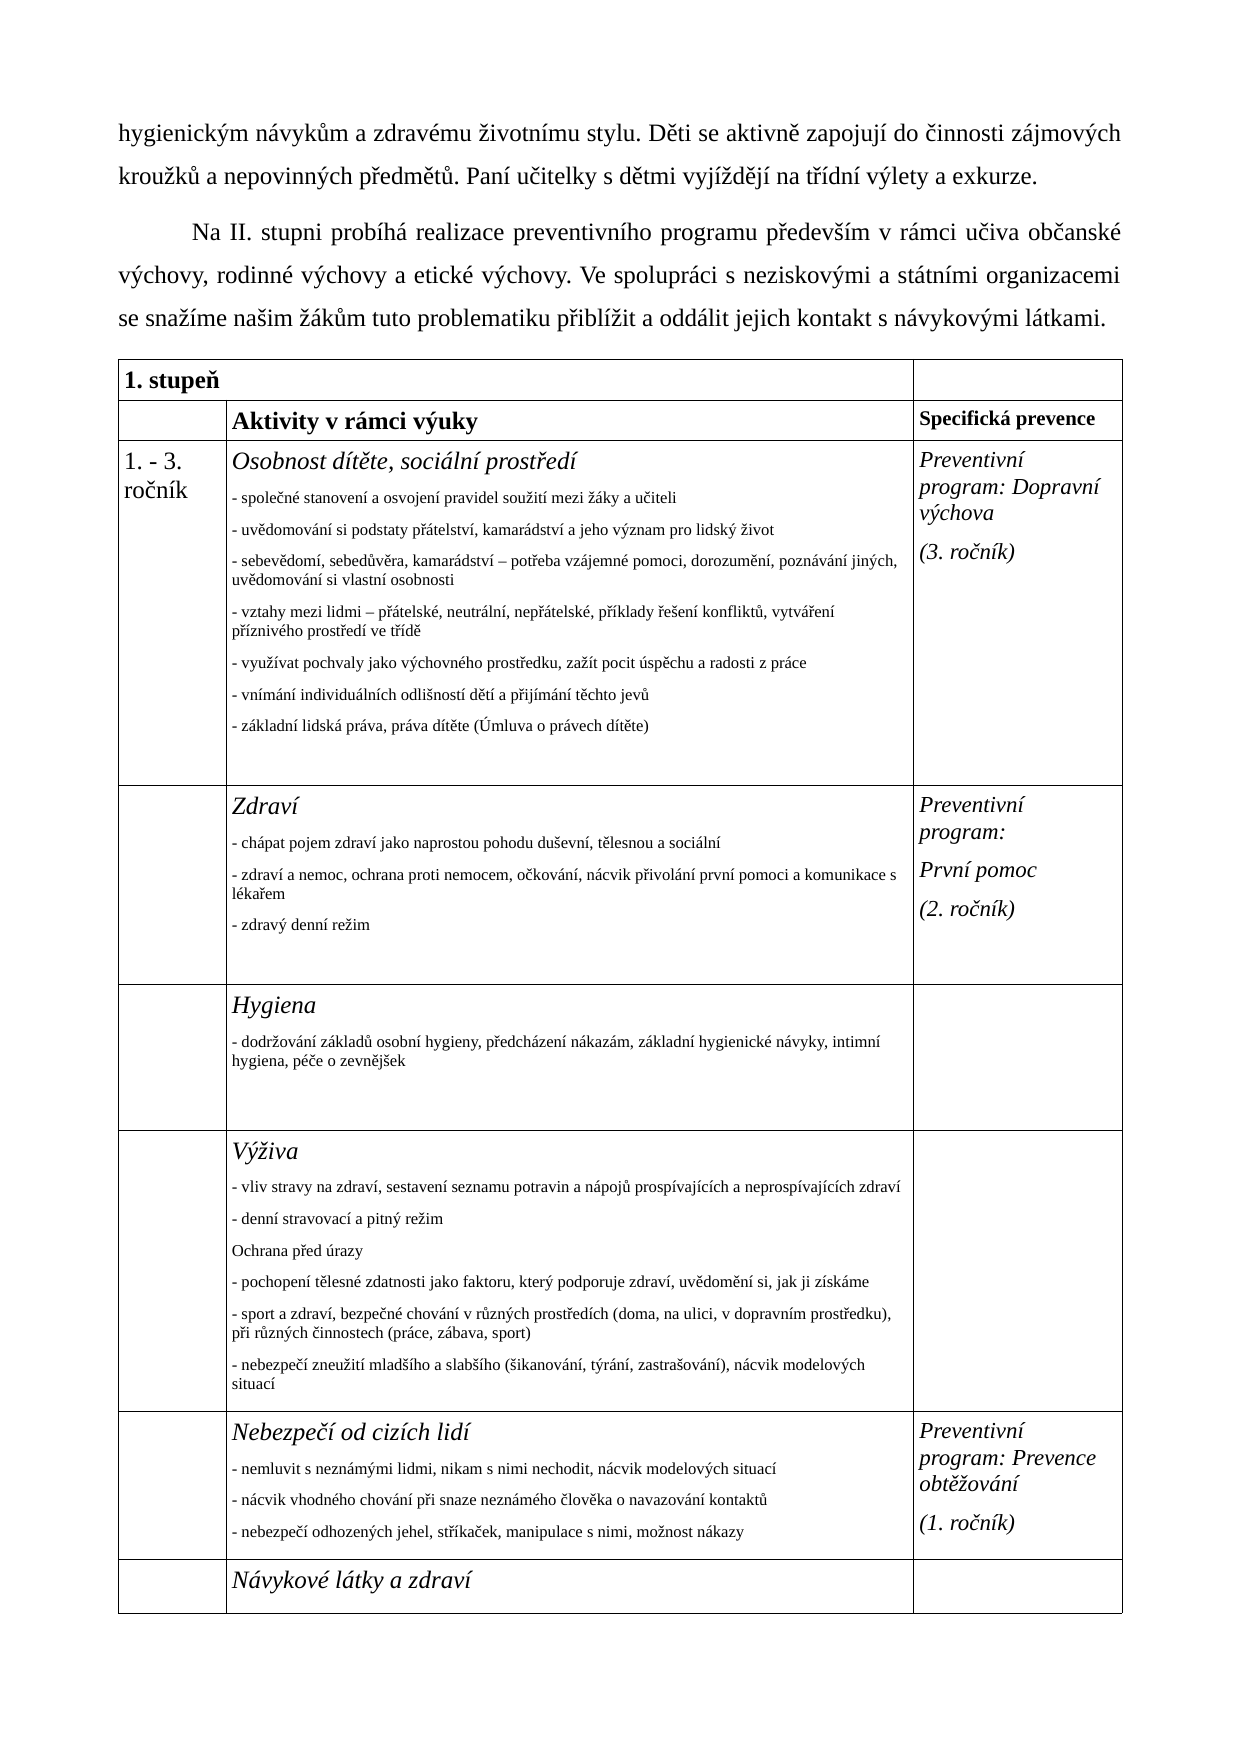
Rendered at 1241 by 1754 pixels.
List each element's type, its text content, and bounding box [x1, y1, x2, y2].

table_cell Osobnost dítěte, sociální prostředí - společné stanovení a osvojení pravidel soužití mezi žáky a učiteli - uvědomování si podstaty přátelství, kamarádství a jeho význam pro lidský život - sebevědomí, sebedůvěra, kamarádství – potřeba vzájemné pomoci, dorozumění, poznávání jiných, uvědomování si vlastní osobnosti - vztahy mezi lidmi – přátelské, neutrální, nepřátelské, příklady řešení konfliktů, vytváření příznivého prostředí ve třídě - využívat pochvaly jako výchovného prostředku, zažít pocit úspěchu a radosti z práce - vnímání individuálních odlišností dětí a přijímání těchto jevů - základní lidská práva, práva dítěte (Úmluva o právech dítěte) [227, 441, 913, 785]
table_cell [119, 786, 226, 984]
table_cell [119, 985, 226, 1129]
table_cell [914, 1131, 1122, 1411]
table_cell Návykové látky a zdraví [227, 1560, 913, 1612]
table_cell Nebezpečí od cizích lidí - nemluvit s neznámými lidmi, nikam s nimi nechodit, nácvik modelových situací - nácvik vhodného chování při snaze neznámého člověka o navazování kontaktů - nebezpečí odhozených jehel, stříkaček, manipulace s nimi, možnost nákazy [227, 1412, 913, 1559]
table_cell Specifická prevence [914, 401, 1122, 440]
table_cell [119, 1412, 226, 1559]
table_cell Hygiena - dodržování základů osobní hygieny, předcházení nákazám, základní hygienické návyky, intimní hygiena, péče o zevnějšek [227, 985, 913, 1129]
table_cell Preventivní program: První pomoc (2. ročník) [914, 786, 1122, 984]
text hygienickým návykům a zdravému životnímu stylu. Děti se aktivně zapojují do činnosti zájmových kroužků a nepovinných předmětů. Paní učitelky s dětmi vyjíždějí na třídní výlety a exkurze. [118, 118, 1122, 190]
table_cell [119, 1131, 226, 1411]
table_cell Zdraví - chápat pojem zdraví jako naprostou pohodu duševní, tělesnou a sociální - zdraví a nemoc, ochrana proti nemocem, očkování, nácvik přivolání první pomoci a komunikace s lékařem - zdravý denní režim [227, 786, 913, 984]
table_cell Výživa - vliv stravy na zdraví, sestavení seznamu potravin a nápojů prospívajících a neprospívajících zdraví - denní stravovací a pitný režim Ochrana před úrazy - pochopení tělesné zdatnosti jako faktoru, který podporuje zdraví, uvědomění si, jak ji získáme - sport a zdraví, bezpečné chování v různých prostředích (doma, na ulici, v dopravním prostředku), při různých činnostech (práce, zábava, sport) - nebezpečí zneužití mladšího a slabšího (šikanování, týrání, zastrašování), nácvik modelových situací [227, 1131, 913, 1411]
table_header [914, 360, 1122, 399]
table_header 1. stupeň [119, 360, 913, 399]
table_cell Preventivní program: Prevence obtěžování (1. ročník) [914, 1412, 1122, 1559]
table_cell [119, 1560, 226, 1612]
table_cell [914, 985, 1122, 1129]
table_cell [914, 1560, 1122, 1612]
table_cell Preventivní program: Dopravní výchova (3. ročník) [914, 441, 1122, 785]
table_cell [119, 401, 226, 440]
table_cell Aktivity v rámci výuky [227, 401, 913, 440]
table_cell 1. - 3. ročník [119, 441, 226, 785]
text Na II. stupni probíhá realizace preventivního programu především v rámci učiva občanské výchovy, rodinné výchovy a etické výchovy. Ve spolupráci s neziskovými a státními organizacemi se snažíme našim žákům tuto problematiku přiblížit a oddálit jejich kontakt s návykovými látkami. [118, 217, 1122, 332]
